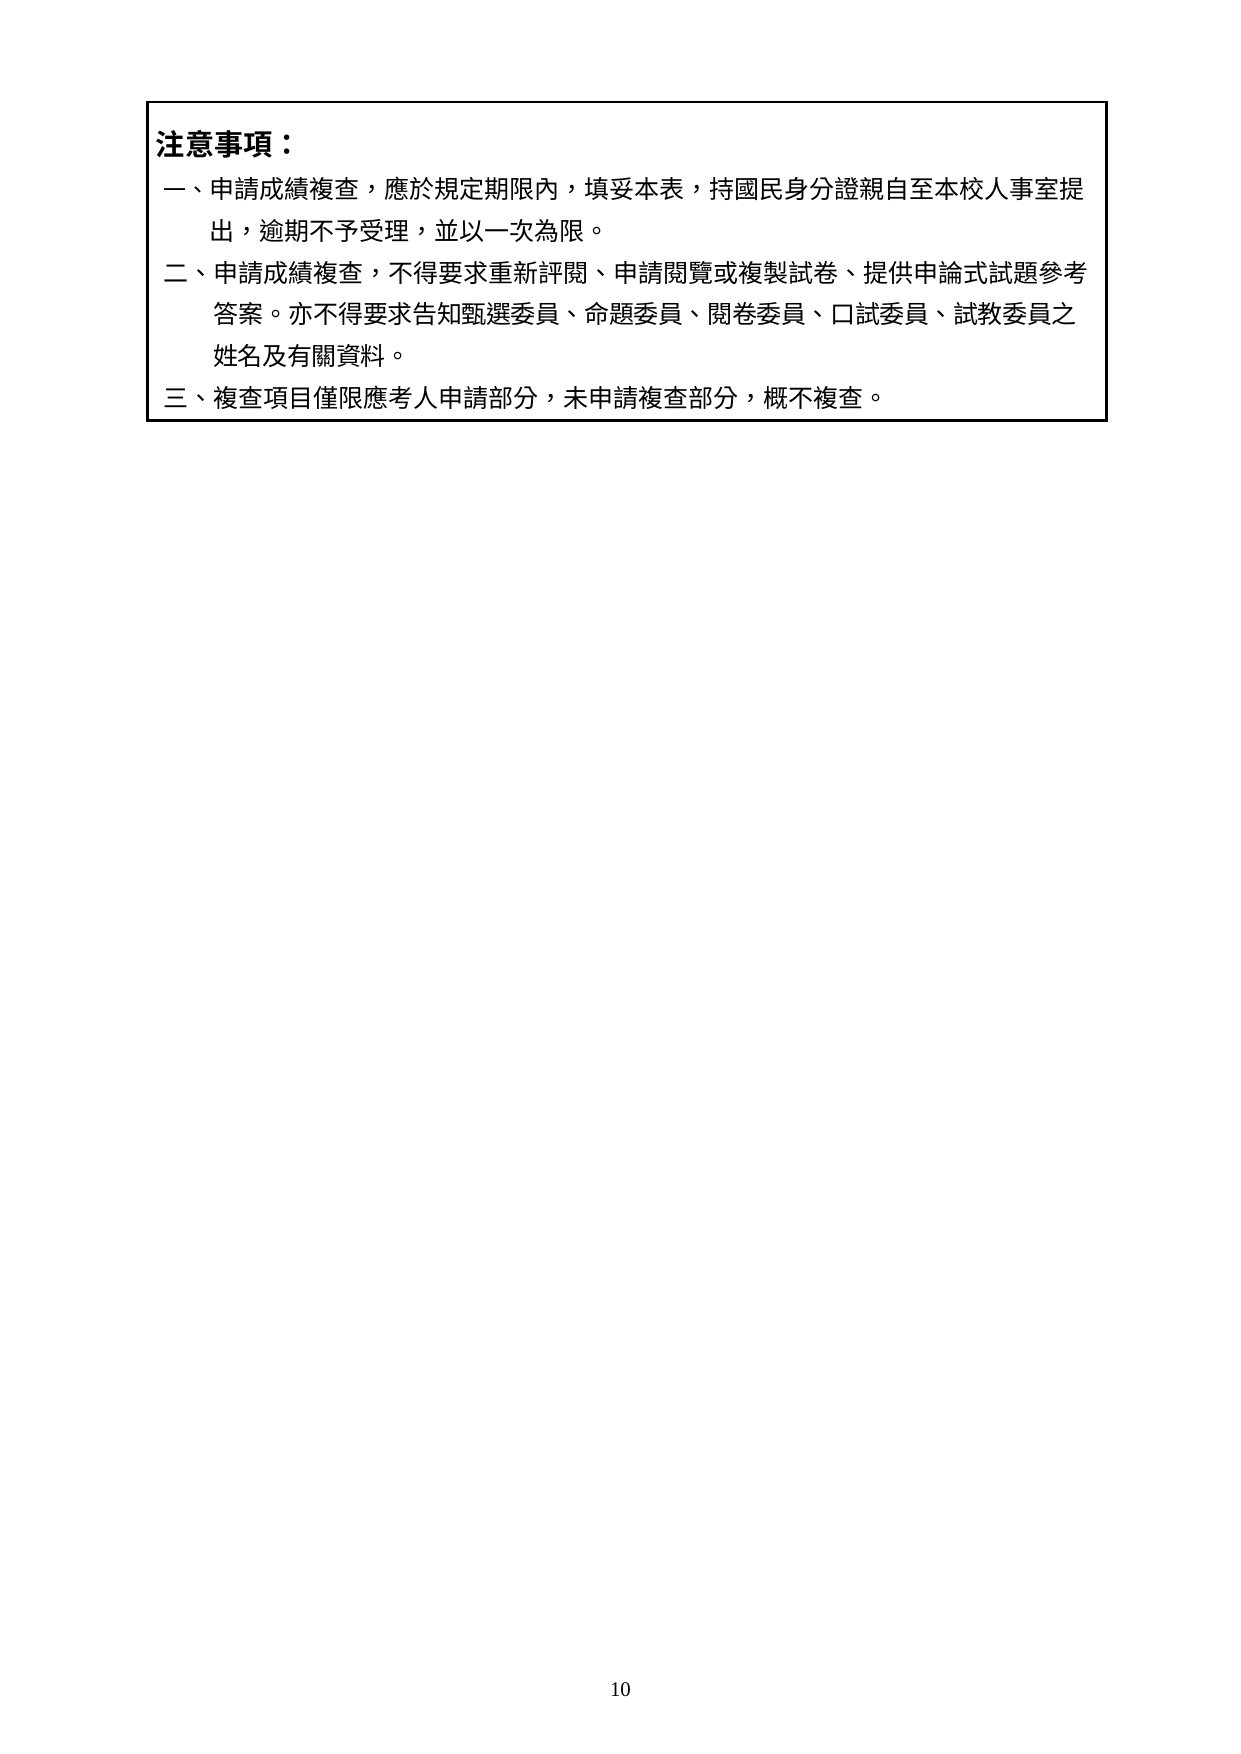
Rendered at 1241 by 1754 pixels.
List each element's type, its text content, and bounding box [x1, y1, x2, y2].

table_cell 注意事項： 一、申請成績複查，應於規定期限內，填妥本表，持國民身分證親自至本校人事室提出，逾期不予受理，並以一次為限。 二、申請成績複查，不得要求重新評閱、申請閱覽或複製試卷、提供申論式試題參考答案。亦不得要求告知甄選委員、命題委員、閱卷委員、口試委員、試教委員之姓名及有關資料。 三、複查項目僅限應考人申請部分，未申請複查部分，概不複查。 [149, 103, 1105, 419]
